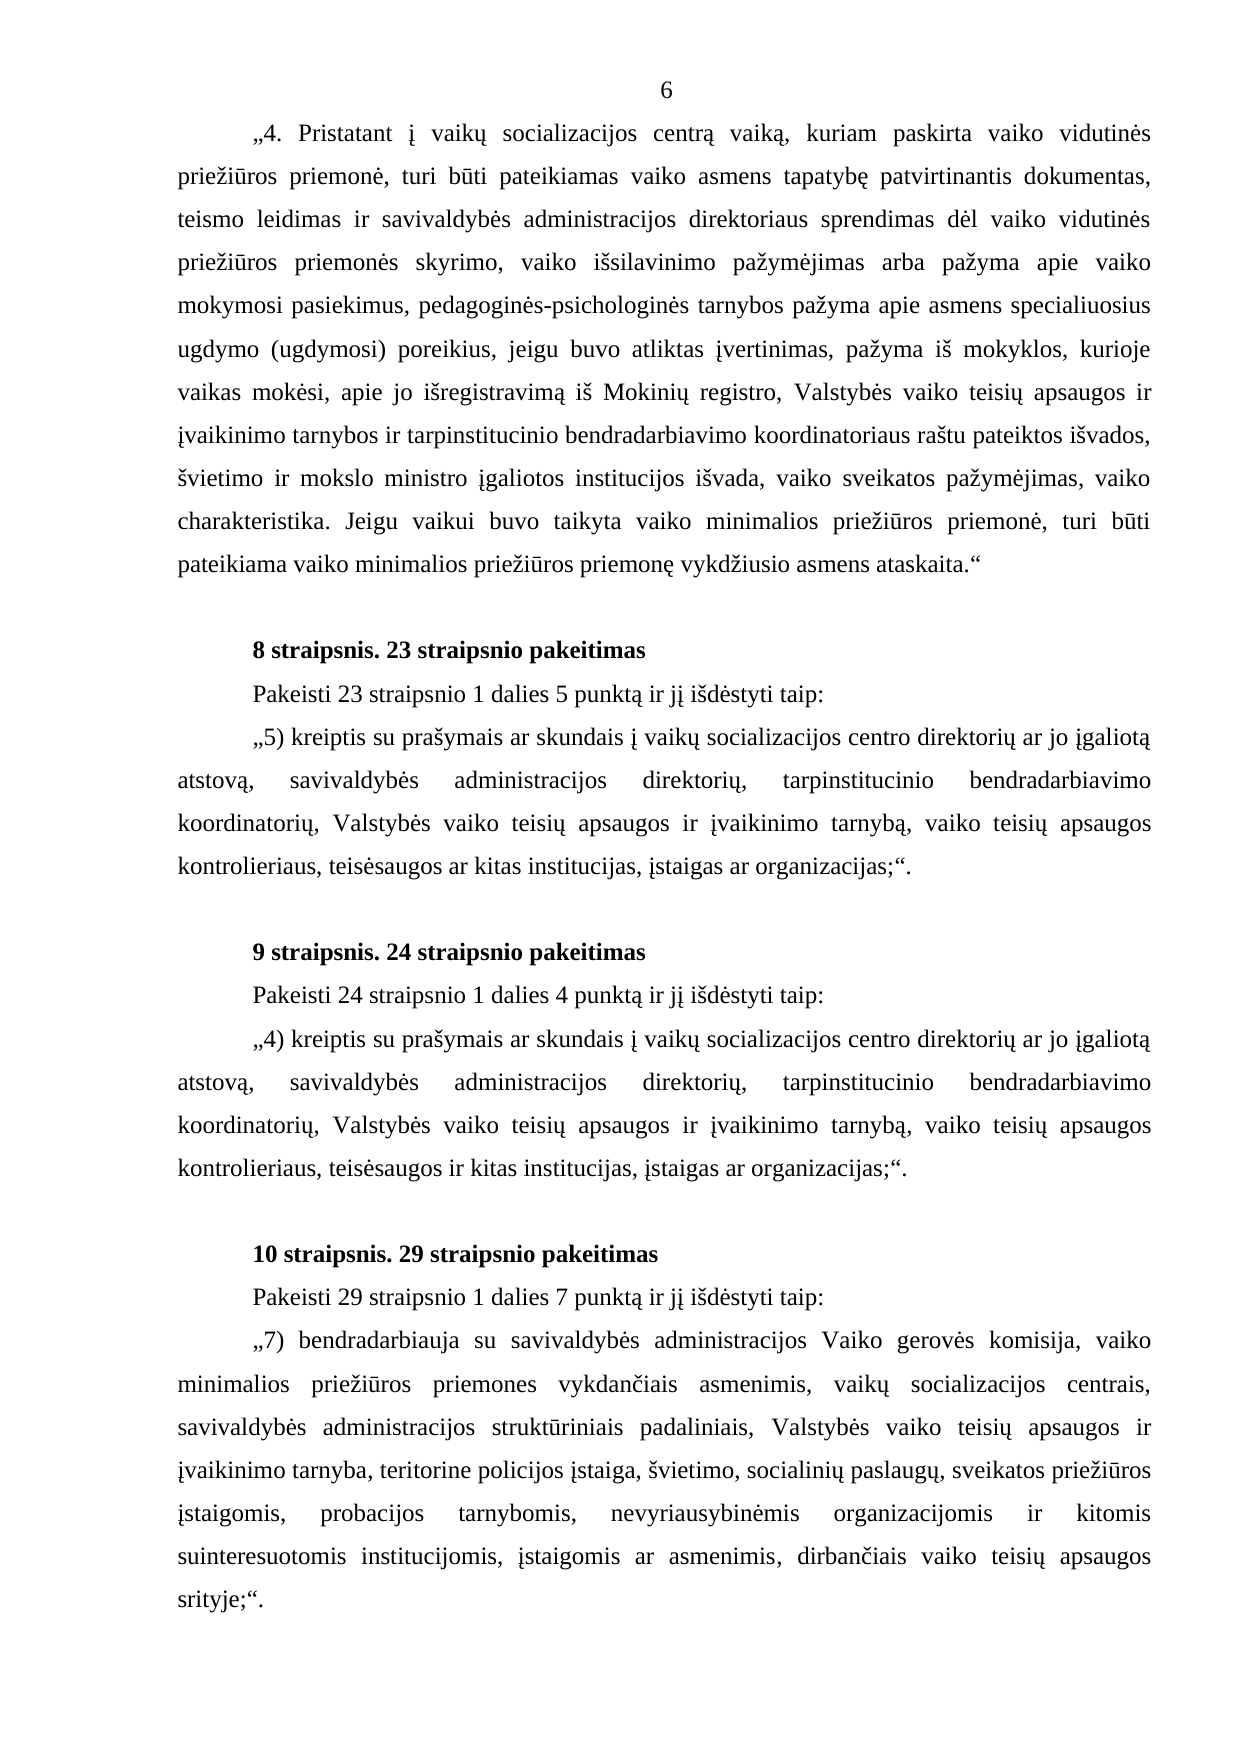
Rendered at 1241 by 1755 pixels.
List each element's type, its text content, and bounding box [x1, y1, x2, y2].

text Pakeisti 23 straipsnio 1 dalies 5 punktą ir jį išdėstyti taip: [177, 679, 1152, 707]
text Pakeisti 24 straipsnio 1 dalies 4 punktą ir jį išdėstyti taip: [177, 981, 1152, 1009]
text Pakeisti 29 straipsnio 1 dalies 7 punktą ir jį išdėstyti taip: [177, 1282, 1152, 1311]
text „5) kreiptis su prašymais ar skundais į vaikų socializacijos centro direktorių ar jo įgaliotą atstovą, savivaldybės administracijos direktorių, tarpinstitucinio bendradarbiavimo koordinatorių, Valstybės vaiko teisių apsaugos ir įvaikinimo tarnybą, vaiko teisių apsaugos kontrolieriaus, teisėsaugos ar kitas institucijas, įstaigas ar organizacijas;“. [177, 722, 1152, 880]
text 9 straipsnis. 24 straipsnio pakeitimas [177, 937, 1152, 966]
text 8 straipsnis. 23 straipsnio pakeitimas [177, 636, 1152, 664]
text „7) bendradarbiauja su savivaldybės administracijos Vaiko gerovės komisija, vaiko minimalios priežiūros priemones vykdančiais asmenimis, vaikų socializacijos centrais, savivaldybės administracijos struktūriniais padaliniais, Valstybės vaiko teisių apsaugos ir įvaikinimo tarnyba, teritorine policijos įstaiga, švietimo, socialinių paslaugų, sveikatos priežiūros įstaigomis, probacijos tarnybomis, nevyriausybinėmis organizacijomis ir kitomis suinteresuotomis institucijomis, įstaigomis ar asmenimis, dirbančiais vaiko teisių apsaugos srityje;“. [177, 1326, 1152, 1613]
text „4) kreiptis su prašymais ar skundais į vaikų socializacijos centro direktorių ar jo įgaliotą atstovą, savivaldybės administracijos direktorių, tarpinstitucinio bendradarbiavimo koordinatorių, Valstybės vaiko teisių apsaugos ir įvaikinimo tarnybą, vaiko teisių apsaugos kontrolieriaus, teisėsaugos ir kitas institucijas, įstaigas ar organizacijas;“. [177, 1024, 1152, 1182]
text „4. Pristatant į vaikų socializacijos centrą vaiką, kuriam paskirta vaiko vidutinės priežiūros priemonė, turi būti pateikiamas vaiko asmens tapatybę patvirtinantis dokumentas, teismo leidimas ir savivaldybės administracijos direktoriaus sprendimas dėl vaiko vidutinės priežiūros priemonės skyrimo, vaiko išsilavinimo pažymėjimas arba pažyma apie vaiko mokymosi pasiekimus, pedagoginės-psichologinės tarnybos pažyma apie asmens specialiuosius ugdymo (ugdymosi) poreikius, jeigu buvo atliktas įvertinimas, pažyma iš mokyklos, kurioje vaikas mokėsi, apie jo išregistravimą iš Mokinių registro, Valstybės vaiko teisių apsaugos ir įvaikinimo tarnybos ir tarpinstitucinio bendradarbiavimo koordinatoriaus raštu pateiktos išvados, švietimo ir mokslo ministro įgaliotos institucijos išvada, vaiko sveikatos pažymėjimas, vaiko charakteristika. Jeigu vaikui buvo taikyta vaiko minimalios priežiūros priemonė, turi būti pateikiama vaiko minimalios priežiūros priemonę vykdžiusio asmens ataskaita.“ [177, 118, 1152, 578]
text 10 straipsnis. 29 straipsnio pakeitimas [177, 1239, 1152, 1268]
